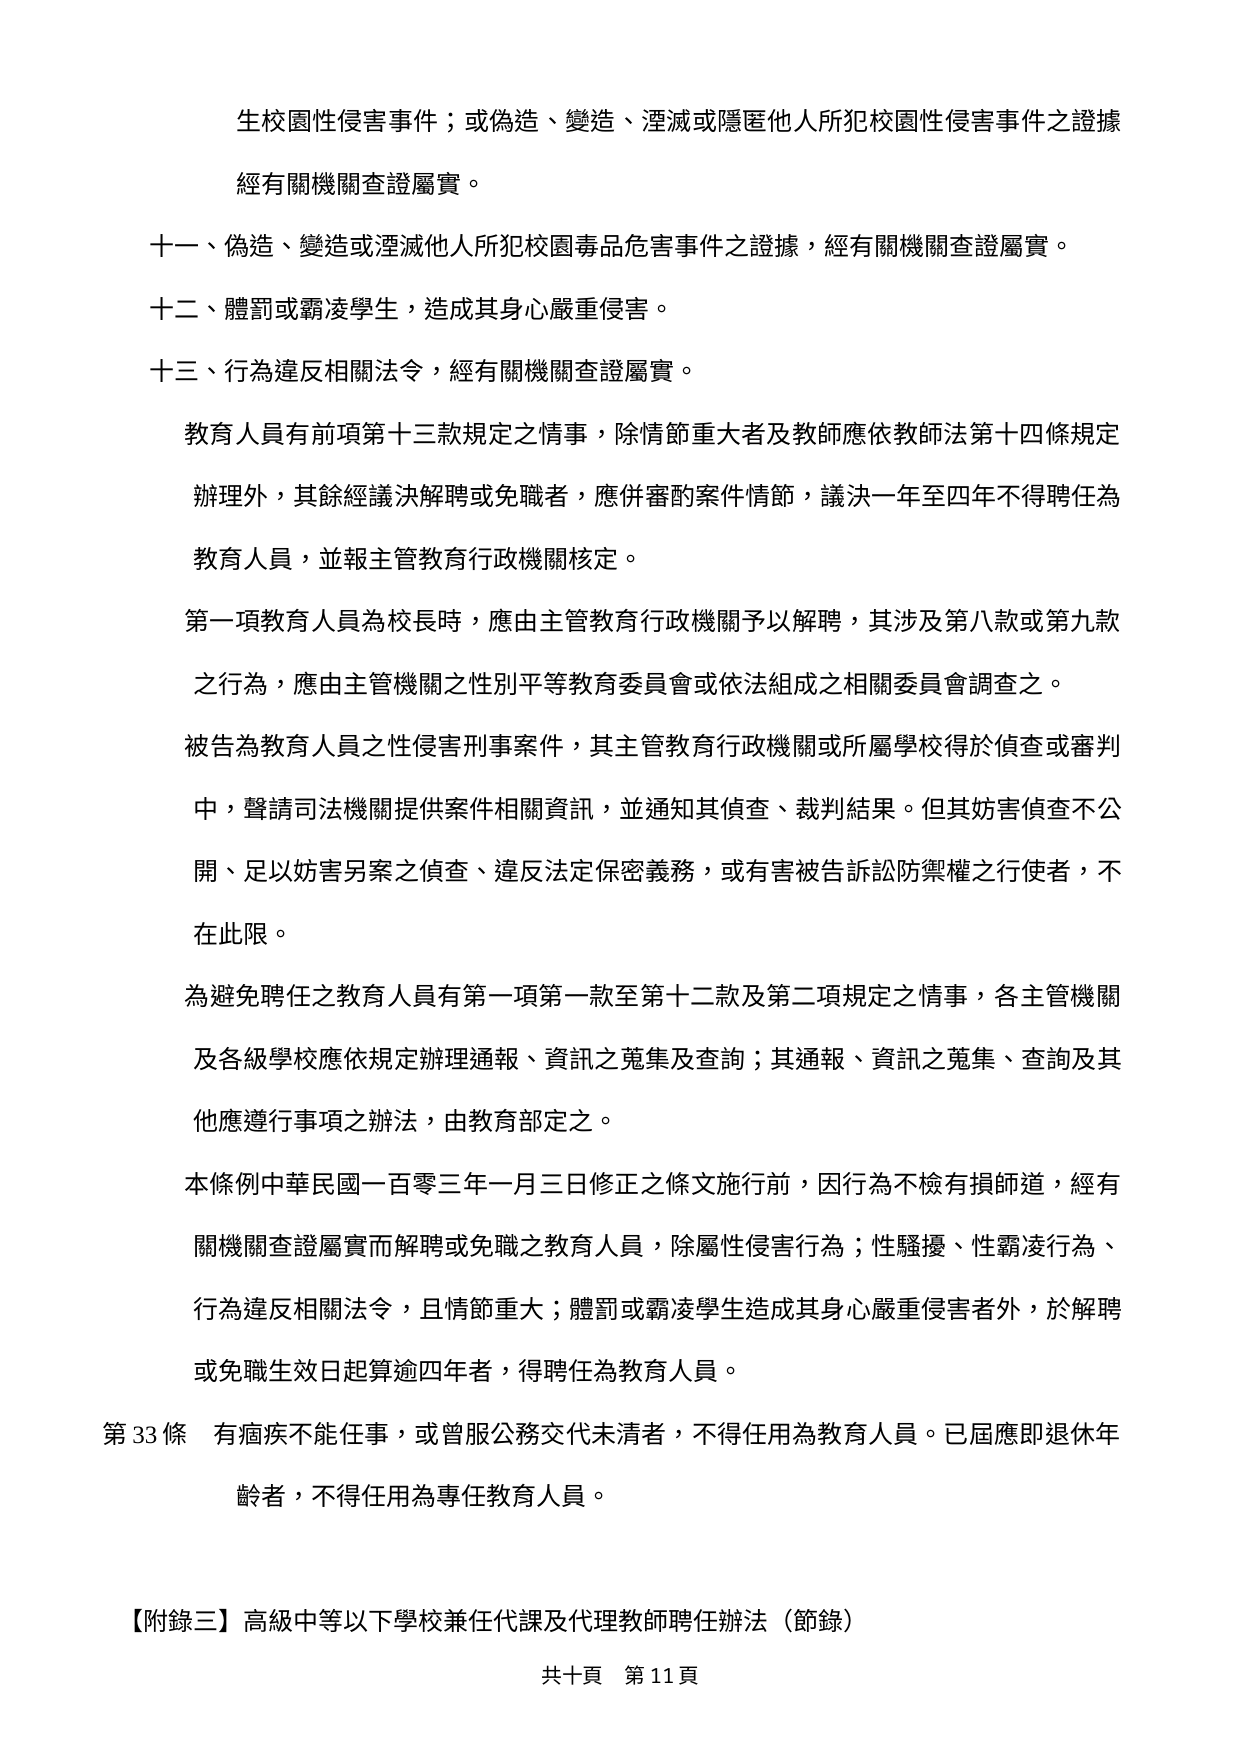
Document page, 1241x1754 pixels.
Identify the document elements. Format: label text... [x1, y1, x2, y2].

text 十三、行為違反相關法令，經有關機關查證屬實。 [118, 328, 1122, 391]
text 【附錄三】高級中等以下學校兼任代課及代理教師聘任辦法（節錄） [118, 1578, 1122, 1641]
text 教育人員有前項第十三款規定之情事，除情節重大者及教師應依教師法第十四條規定辦理外，其餘經議決解聘或免職者，應併審酌案件情節，議決一年至四年不得聘任為教育人員，並報主管教育行政機關核定。 [118, 391, 1122, 578]
text 第33條 有痼疾不能任事，或曾服公務交代未清者，不得任用為教育人員。已屆應即退休年齡者，不得任用為專任教育人員。 [88, 1391, 1122, 1516]
text 本條例中華民國一百零三年一月三日修正之條文施行前，因行為不檢有損師道，經有關機關查證屬實而解聘或免職之教育人員，除屬性侵害行為；性騷擾、性霸凌行為、行為違反相關法令，且情節重大；體罰或霸凌學生造成其身心嚴重侵害者外，於解聘或免職生效日起算逾四年者，得聘任為教育人員。 [118, 1141, 1122, 1391]
text 十二、體罰或霸凌學生，造成其身心嚴重侵害。 [118, 266, 1122, 328]
text 被告為教育人員之性侵害刑事案件，其主管教育行政機關或所屬學校得於偵查或審判中，聲請司法機關提供案件相關資訊，並通知其偵查、裁判結果。但其妨害偵查不公開、足以妨害另案之偵查、違反法定保密義務，或有害被告訴訟防禦權之行使者，不在此限。 [118, 703, 1122, 953]
text 十一、偽造、變造或湮滅他人所犯校園毒品危害事件之證據，經有關機關查證屬實。 [118, 203, 1122, 266]
text 為避免聘任之教育人員有第一項第一款至第十二款及第二項規定之情事，各主管機關及各級學校應依規定辦理通報、資訊之蒐集及查詢；其通報、資訊之蒐集、查詢及其他應遵行事項之辦法，由教育部定之。 [118, 953, 1122, 1141]
text 十、知悉服務學校發生疑似校園性侵害事件，未依性別平等教育法規定通報，致再度發生校園性侵害事件；或偽造、變造、湮滅或隱匿他人所犯校園性侵害事件之證據，經有關機關查證屬實。 [118, 78, 1122, 203]
text 第一項教育人員為校長時，應由主管教育行政機關予以解聘，其涉及第八款或第九款之行為，應由主管機關之性別平等教育委員會或依法組成之相關委員會調查之。 [118, 578, 1122, 703]
